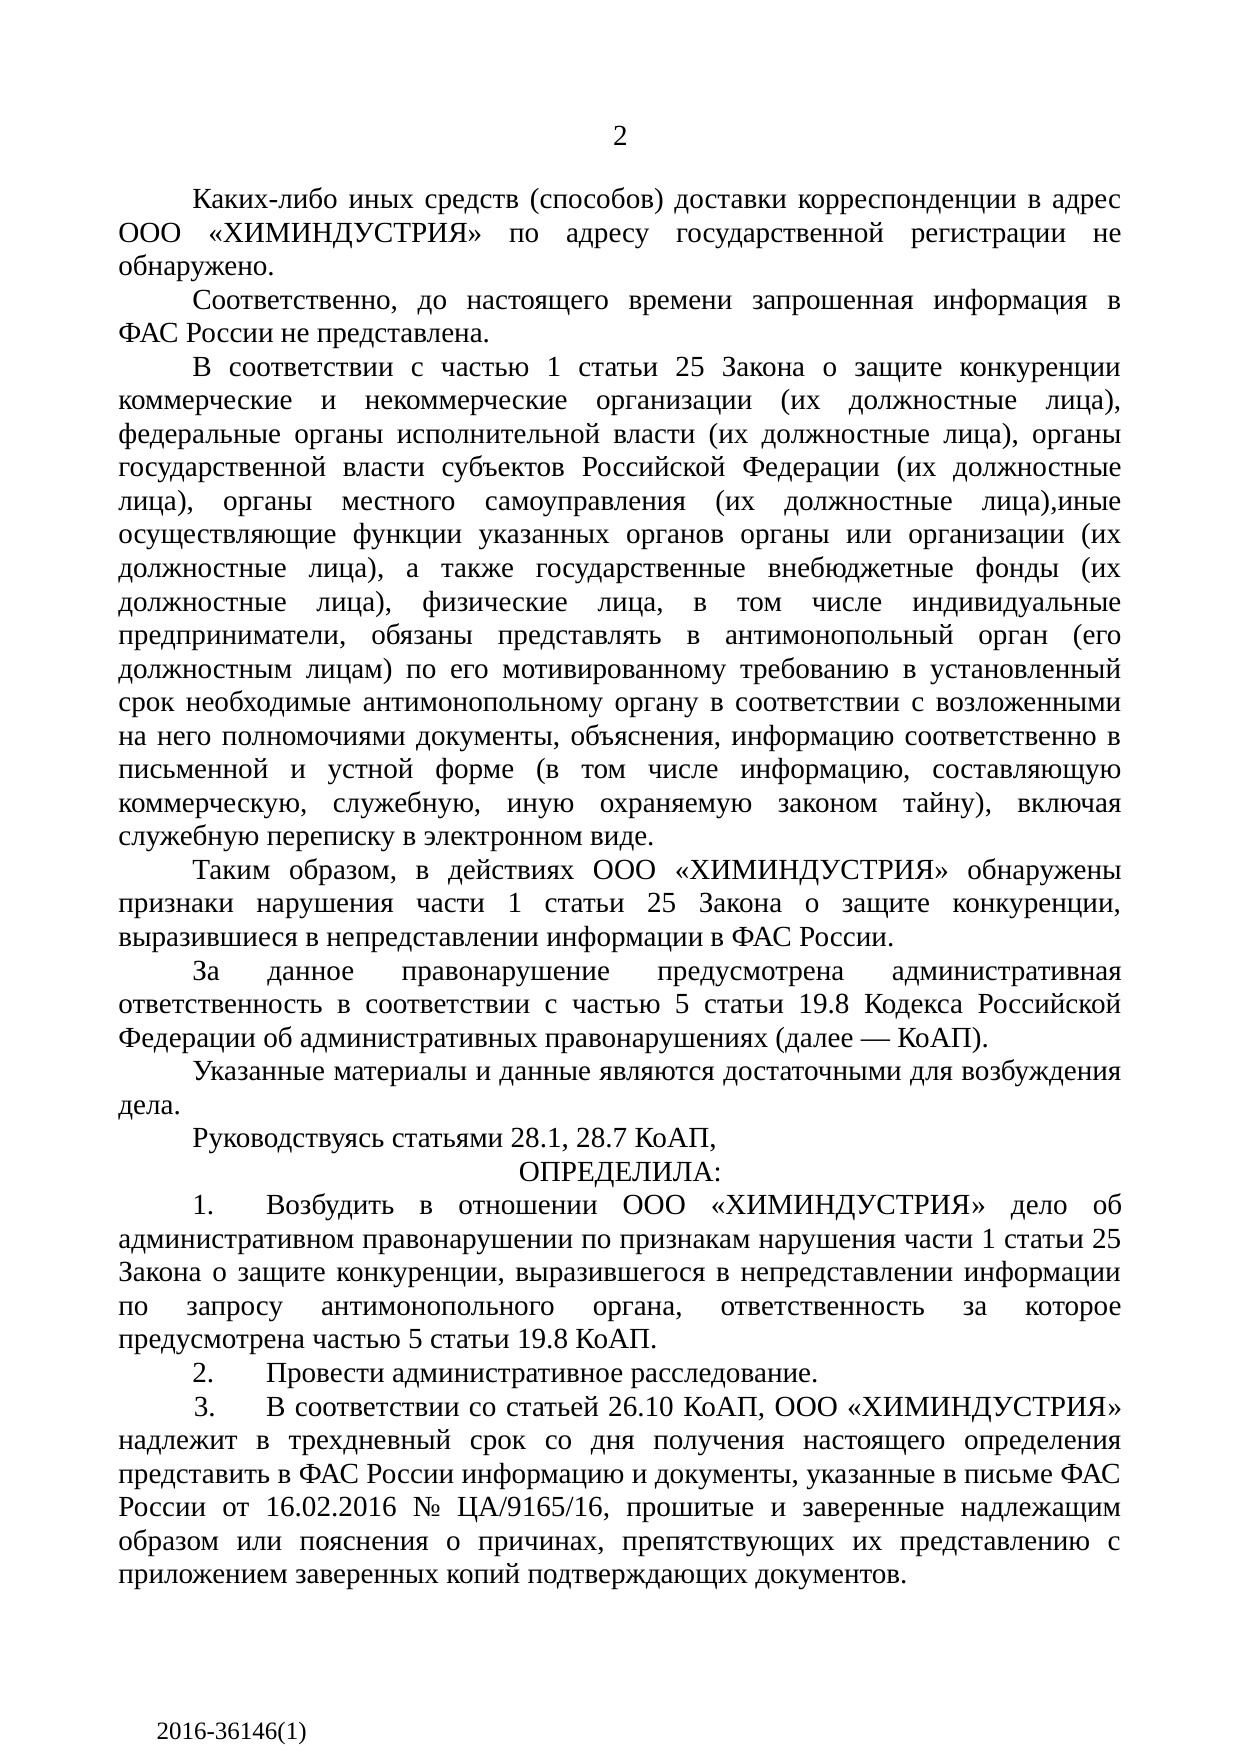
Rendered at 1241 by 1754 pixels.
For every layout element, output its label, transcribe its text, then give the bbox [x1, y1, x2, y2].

text За данное правонарушение предусмотрена административная ответственность в соответствии с частью 5 статьи 19.8 Кодекса Российской Федерации об административных правонарушениях (далее — КоАП). [118, 953, 1122, 1053]
text Каких-либо иных средств (способов) доставки корреспонденции в адрес ООО «ХИМИНДУСТРИЯ» по адресу государственной регистрации не обнаружено. [118, 181, 1122, 282]
text Руководствуясь статьями 28.1, 28.7 КоАП, [118, 1120, 1122, 1154]
text Таким образом, в действиях ООО «ХИМИНДУСТРИЯ» обнаружены признаки нарушения части 1 статьи 25 Закона о защите конкуренции, выразившиеся в непредставлении информации в ФАС России. [118, 852, 1122, 953]
text 2. Провести административное расследование. [118, 1355, 1122, 1389]
text ОПРЕДЕЛИЛА: [118, 1154, 1122, 1187]
text Соответственно, до настоящего времени запрошенная информация в ФАС России не представлена. [118, 282, 1122, 349]
text В соответствии с частью 1 статьи 25 Закона о защите конкуренции коммерческие и некоммерческие организации (их должностные лица), федеральные органы исполнительной власти (их должностные лица), органы государственной власти субъектов Российской Федерации (их должностные лица), органы местного самоуправления (их должностные лица),иные осуществляющие функции указанных органов органы или организации (их должностные лица), а также государственные внебюджетные фонды (их должностные лица), физические лица, в том числе индивидуальные предприниматели, обязаны представлять в антимонопольный орган (его должностным лицам) по его мотивированному требованию в установленный срок необходимые антимонопольному органу в соответствии с возложенными на него полномочиями документы, объяснения, информацию соответственно в письменной и устной форме (в том числе информацию, составляющую коммерческую, служебную, иную охраняемую законом тайну), включая служебную переписку в электронном виде. [118, 349, 1122, 852]
text 1. Возбудить в отношении ООО «ХИМИНДУСТРИЯ» дело об административном правонарушении по признакам нарушения части 1 статьи 25 Закона о защите конкуренции, выразившегося в непредставлении информации по запросу антимонопольного органа, ответственность за которое предусмотрена частью 5 статьи 19.8 КоАП. [118, 1187, 1122, 1355]
text 3. В соответствии со статьей 26.10 КоАП, ООО «ХИМИНДУСТРИЯ» надлежит в трехдневный срок со дня получения настоящего определения представить в ФАС России информацию и документы, указанные в письме ФАС России от 16.02.2016 № ЦА/9165/16, прошитые и заверенные надлежащим образом или пояснения о причинах, препятствующих их представлению с приложением заверенных копий подтверждающих документов. [118, 1389, 1122, 1590]
text Указанные материалы и данные являются достаточными для возбуждения дела. [118, 1053, 1122, 1120]
